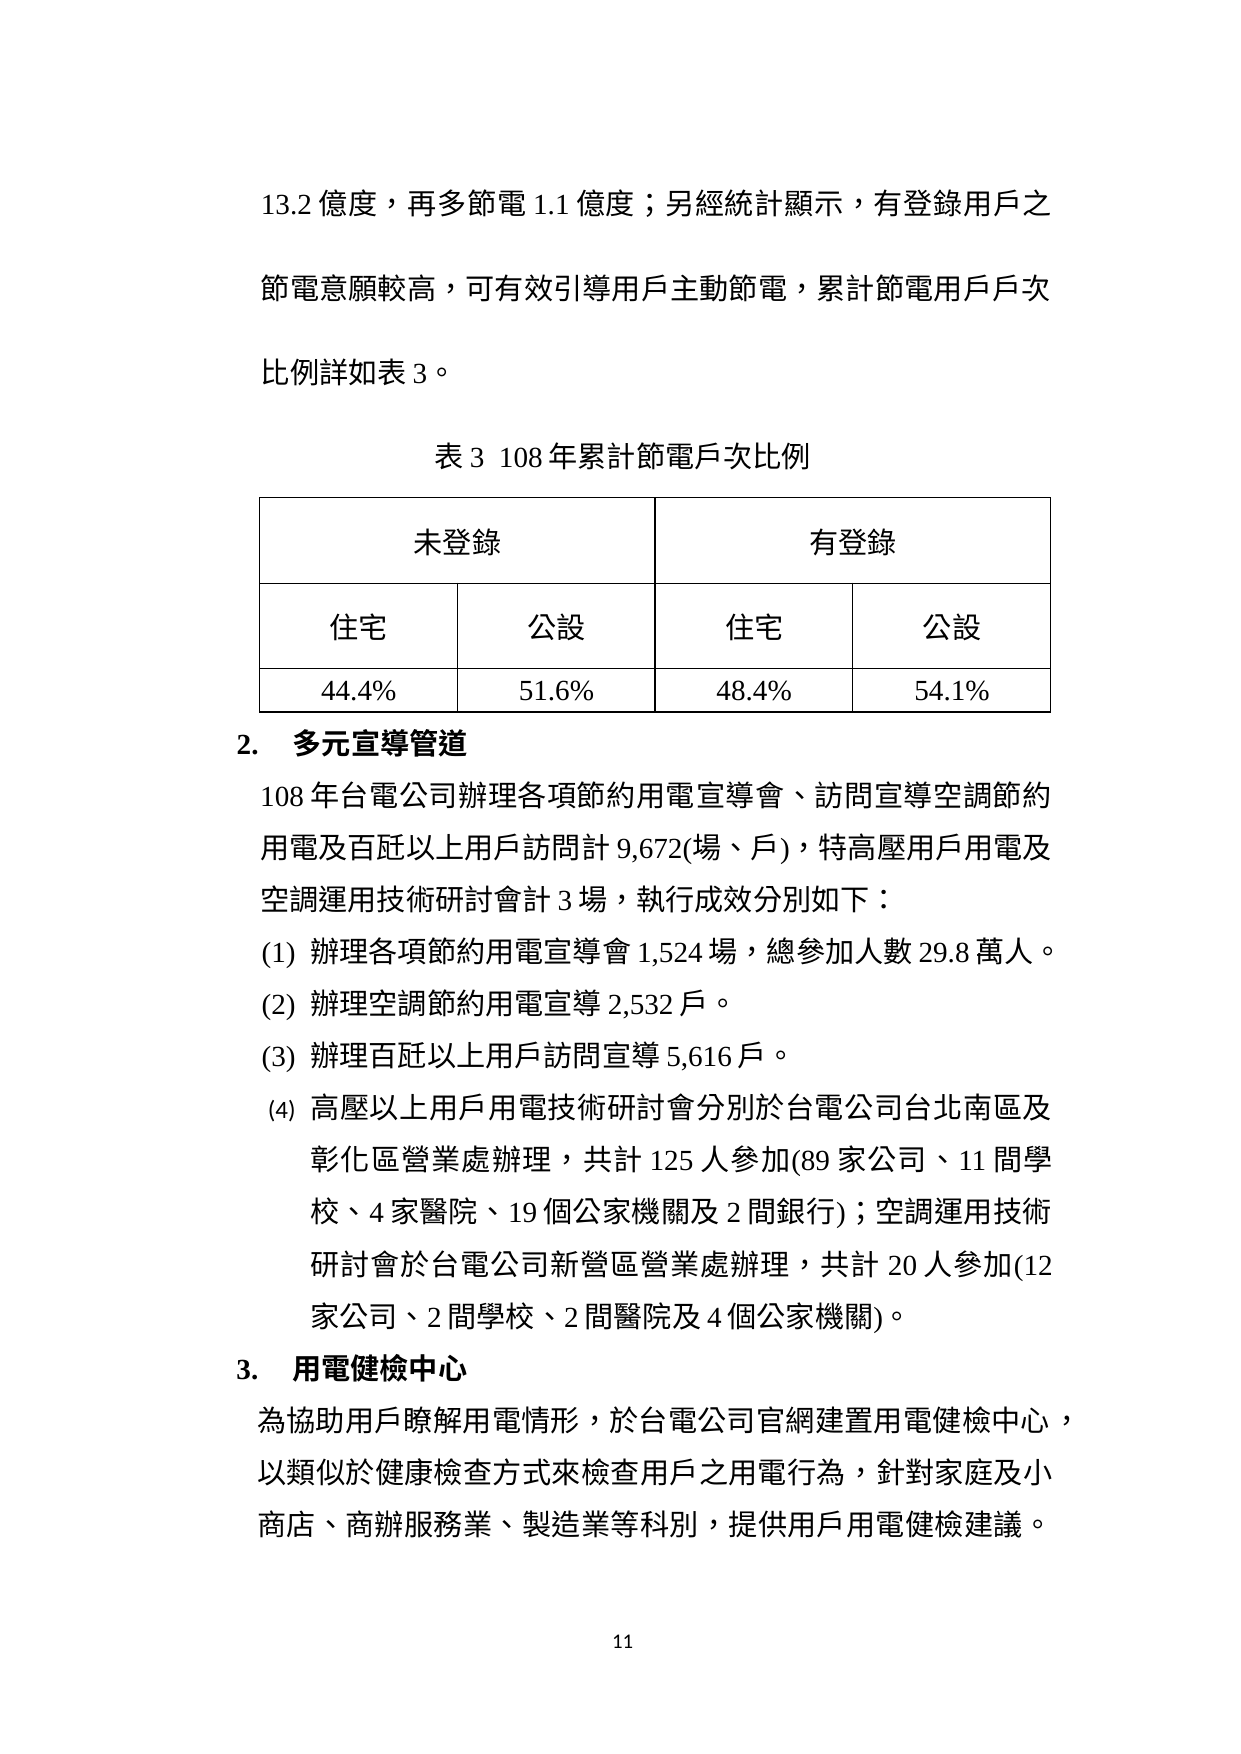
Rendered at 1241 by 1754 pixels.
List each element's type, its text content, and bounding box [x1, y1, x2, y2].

list 13.2億度，再多節電1.1億度；另經統計顯示，有登錄用戶之節電意願較高，可有效引導用戶主動節電，累計節電用戶戶次比例詳如表3。 [261, 160, 1053, 413]
list 為協助用戶瞭解用電情形，於台電公司官網建置用電健檢中心，以類似於健康檢查方式來檢查用戶之用電行為，針對家庭及小商店、商辦服務業、製造業等科別，提供用戶用電健檢建議。另配合各區營業處辦理各項節約用電宣導會時，積極推廣用戶上網使用，已累計13,059人次使用此網站相關服務。 [257, 1389, 1053, 1546]
table_cell 51.6% [458, 669, 654, 711]
list 高壓以上用戶用電技術研討會分別於台電公司台北南區及彰化區營業處辦理，共計125人參加(89家公司、11間學校、4家醫院、19個公家機關及2間銀行)；空調運用技術研討會於台電公司新營區營業處辦理，共計20人參加(12家公司、2間學校、2間醫院及4個公家機關)。 [295, 1077, 1053, 1337]
list 辦理各項節約用電宣導會1,524場，總參加人數29.8萬人。 [295, 921, 1053, 973]
table_cell 公設 [853, 584, 1050, 668]
table_cell 住宅 [656, 584, 852, 668]
table_cell 54.1% [853, 669, 1050, 711]
list 用電健檢中心 [236, 1337, 1053, 1389]
table_header 未登錄 [260, 498, 654, 583]
table_cell 44.4% [260, 669, 457, 711]
list 辦理百瓩以上用戶訪問宣導5,616戶。 [295, 1025, 1053, 1077]
table_header 有登錄 [656, 498, 1050, 583]
text 表 3 108年累計節電戶次比例 [192, 413, 1053, 497]
table_cell 48.4% [656, 669, 852, 711]
list 辦理空調節約用電宣導2,532戶。 [295, 973, 1053, 1025]
list 108年台電公司辦理各項節約用電宣導會、訪問宣導空調節約用電及百瓩以上用戶訪問計9,672(場、戶)，特高壓用戶用電及空調運用技術研討會計3場，執行成效分別如下： [260, 764, 1053, 921]
table_cell 公設 [458, 584, 654, 668]
list 多元宣導管道 [236, 712, 1053, 764]
table_cell 住宅 [260, 584, 457, 668]
